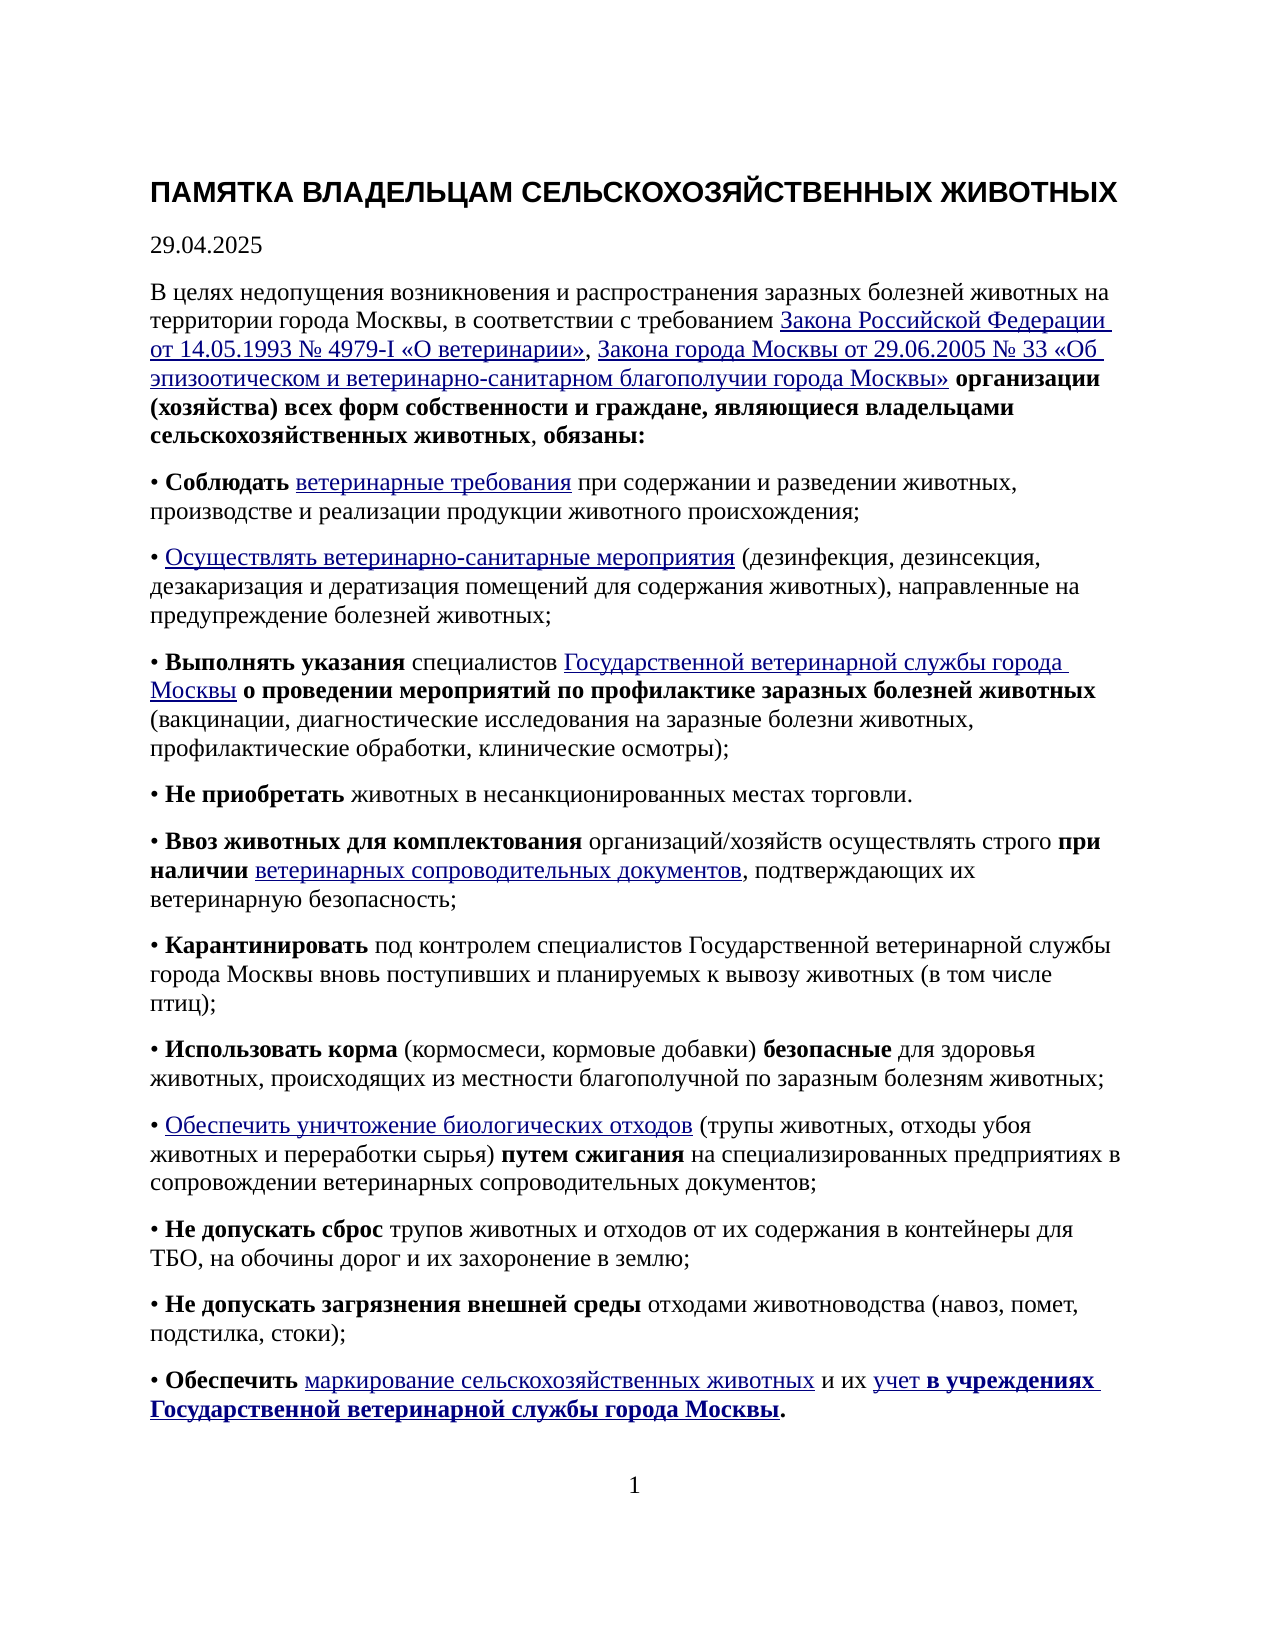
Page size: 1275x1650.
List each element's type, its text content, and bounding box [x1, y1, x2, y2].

text • Не допускать сброс трупов животных и отходов от их содержания в контейнеры для ТБО, на обочины дорог и их захоронение в землю; [150, 1214, 1125, 1272]
text • Не допускать загрязнения внешней среды отходами животноводства (навоз, помет, подстилка, стоки); [150, 1289, 1125, 1347]
text • Обеспечить уничтожение биологических отходов (трупы животных, отходы убоя животных и переработки сырья) путем сжигания на специализированных предприятиях в сопровождении ветеринарных сопроводительных документов; [150, 1110, 1125, 1196]
text В целях недопущения возникновения и распространения заразных болезней животных на территории города Москвы, в соответствии с требованием Закона Российской Федерации от 14.05.1993 № 4979-I «О ветеринарии», Закона города Москвы от 29.06.2005 № 33 «Об эпизоотическом и ветеринарно-санитарном благополучии города Москвы» организации (хозяйства) всех форм собственности и граждане, являющиеся владельцами сельскохозяйственных животных, обязаны: [150, 277, 1125, 449]
text • Осуществлять ветеринарно-санитарные мероприятия (дезинфекция, дезинсекция, дезакаризация и дератизация помещений для содержания животных), направленные на предупреждение болезней животных; [150, 542, 1125, 629]
text • Выполнять указания специалистов Государственной ветеринарной службы города Москвы о проведении мероприятий по профилактике заразных болезней животных (вакцинации, диагностические исследования на заразные болезни животных, профилактические обработки, клинические осмотры); [150, 647, 1125, 762]
text • Карантинировать под контролем специалистов Государственной ветеринарной службы города Москвы вновь поступивших и планируемых к вывозу животных (в том числе птиц); [150, 930, 1125, 1017]
text 29.04.2025 [150, 230, 1125, 259]
text • Не приобретать животных в несанкционированных местах торговли. [150, 779, 1125, 808]
text • Обеспечить маркирование сельскохозяйственных животных и их учет в учреждениях Государственной ветеринарной службы города Москвы. [150, 1365, 1125, 1422]
text • Ввоз животных для комплектования организаций/хозяйств осуществлять строго при наличии ветеринарных сопроводительных документов, подтверждающих их ветеринарную безопасность; [150, 826, 1125, 912]
subtitle ПАМЯТКА ВЛАДЕЛЬЦАМ СЕЛЬСКОХОЗЯЙСТВЕННЫХ ЖИВОТНЫХ [150, 175, 1125, 208]
text • Соблюдать ветеринарные требования при содержании и разведении животных, производстве и реализации продукции животного происхождения; [150, 467, 1125, 524]
text • Использовать корма (кормосмеси, кормовые добавки) безопасные для здоровья животных, происходящих из местности благополучной по заразным болезням животных; [150, 1034, 1125, 1092]
